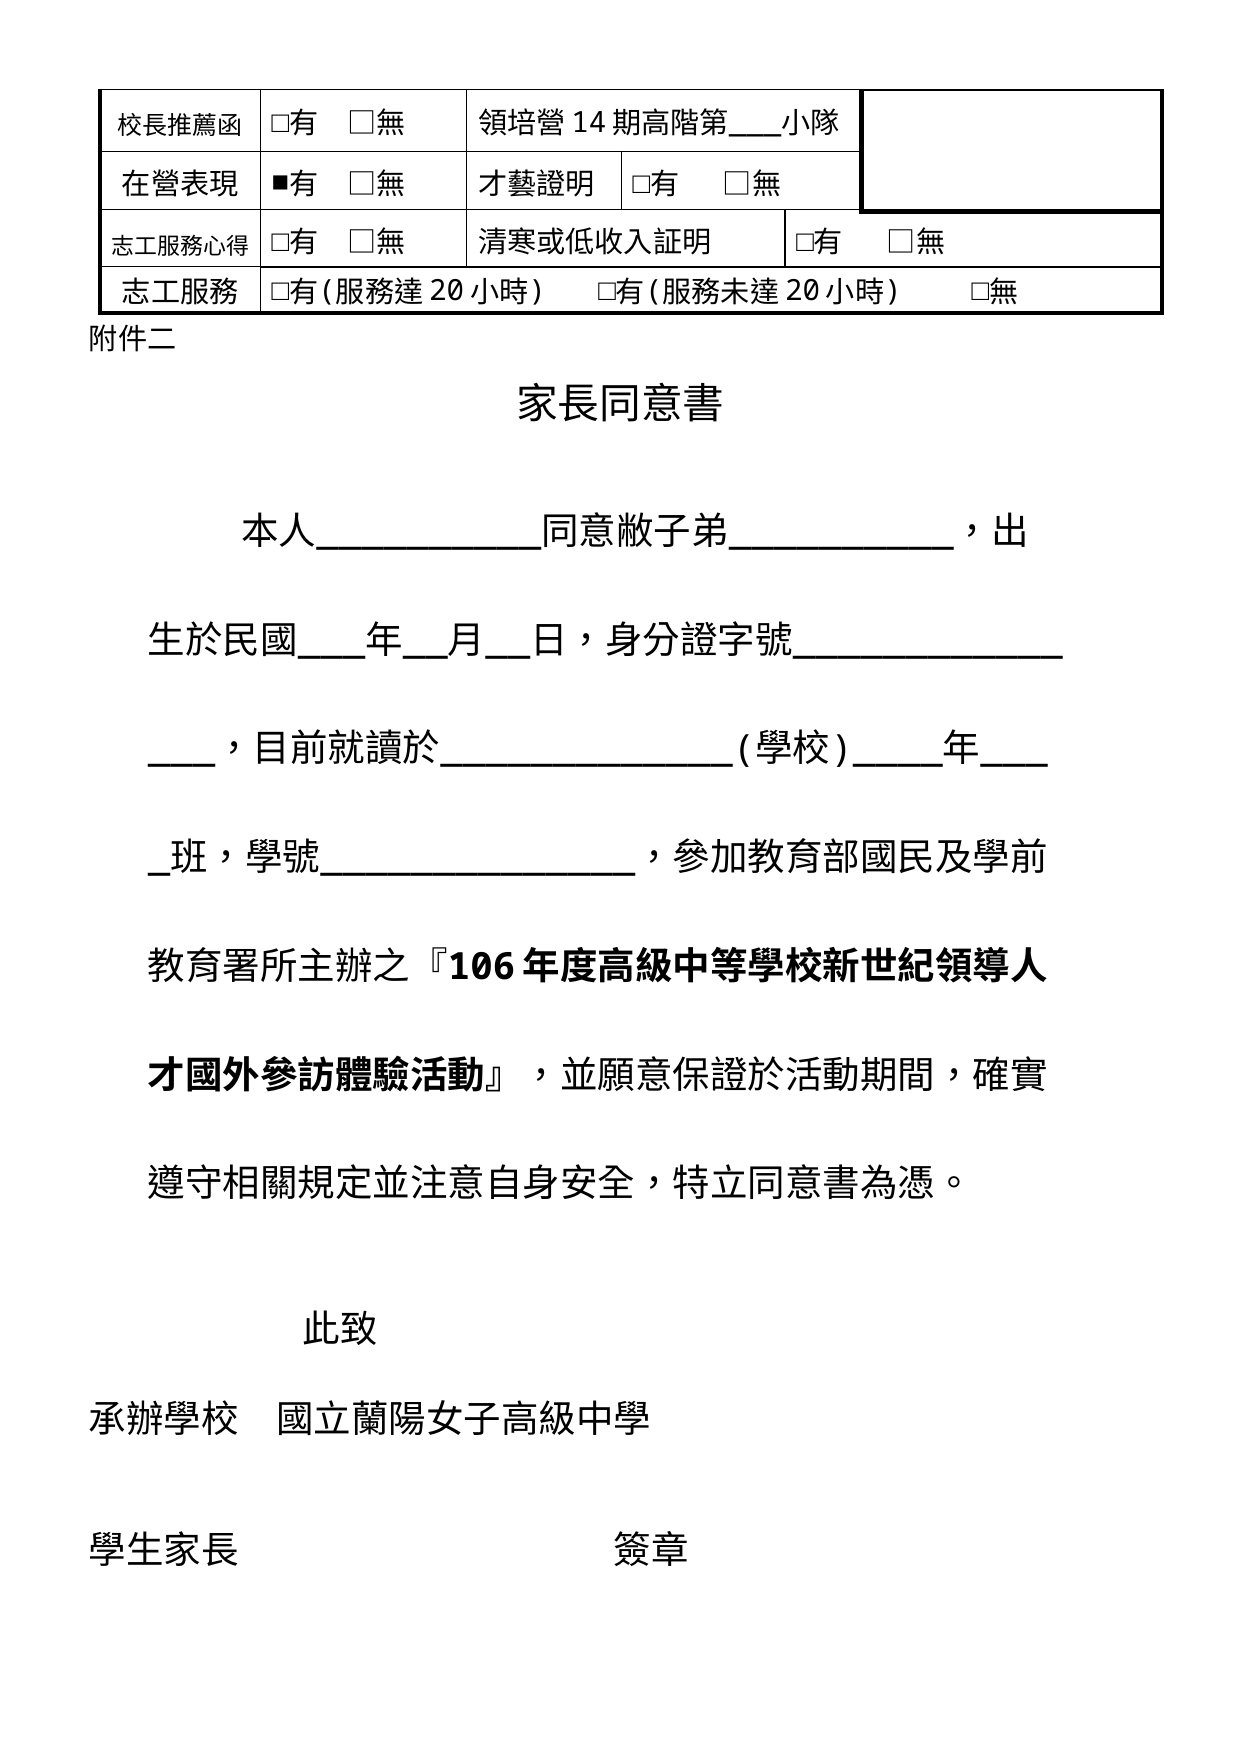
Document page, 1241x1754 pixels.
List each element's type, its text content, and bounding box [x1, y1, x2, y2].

table_cell 志工服務 [102, 267, 260, 311]
table_cell 在營表現 [102, 152, 260, 209]
text 此致 [145, 1299, 1152, 1354]
text 學生家長 簽章 [89, 1520, 1152, 1574]
text 本人__________同意敝子弟__________，出生於民國___年__月__日，身分證字號_______________，目前就讀於_____________(學校)____年____班，學號______________，參加教育部國民及學前教育署所主辦之『106年度高級中等學校新世紀領導人才國外參訪體驗活動』，並願意保證於活動期間，確實遵守相關規定並注意自身安全，特立同意書為憑。 [148, 501, 1063, 1207]
text 家長同意書 [89, 370, 1152, 430]
table_cell 志工服務心得 [102, 210, 260, 266]
table_cell 才藝證明 [467, 152, 621, 209]
table_cell ■有 □無 [261, 152, 466, 209]
table_cell 清寒或低收入証明 [467, 210, 784, 266]
table_cell □有 □無 [786, 210, 1160, 266]
table_cell □有(服務達20小時) □有(服務未達20小時) □無 [261, 268, 1160, 311]
table_cell 領培營14期高階第___小隊 [467, 90, 859, 151]
text 承辦學校 國立蘭陽女子高級中學 [89, 1389, 1152, 1443]
table_cell □有 □無 [261, 90, 466, 151]
table_cell [864, 91, 1160, 209]
table_cell □有 □無 [261, 210, 466, 266]
table_cell □有 □無 [622, 152, 859, 209]
table_cell 校長推薦函 [102, 90, 260, 151]
text 附件二 [89, 315, 1152, 358]
